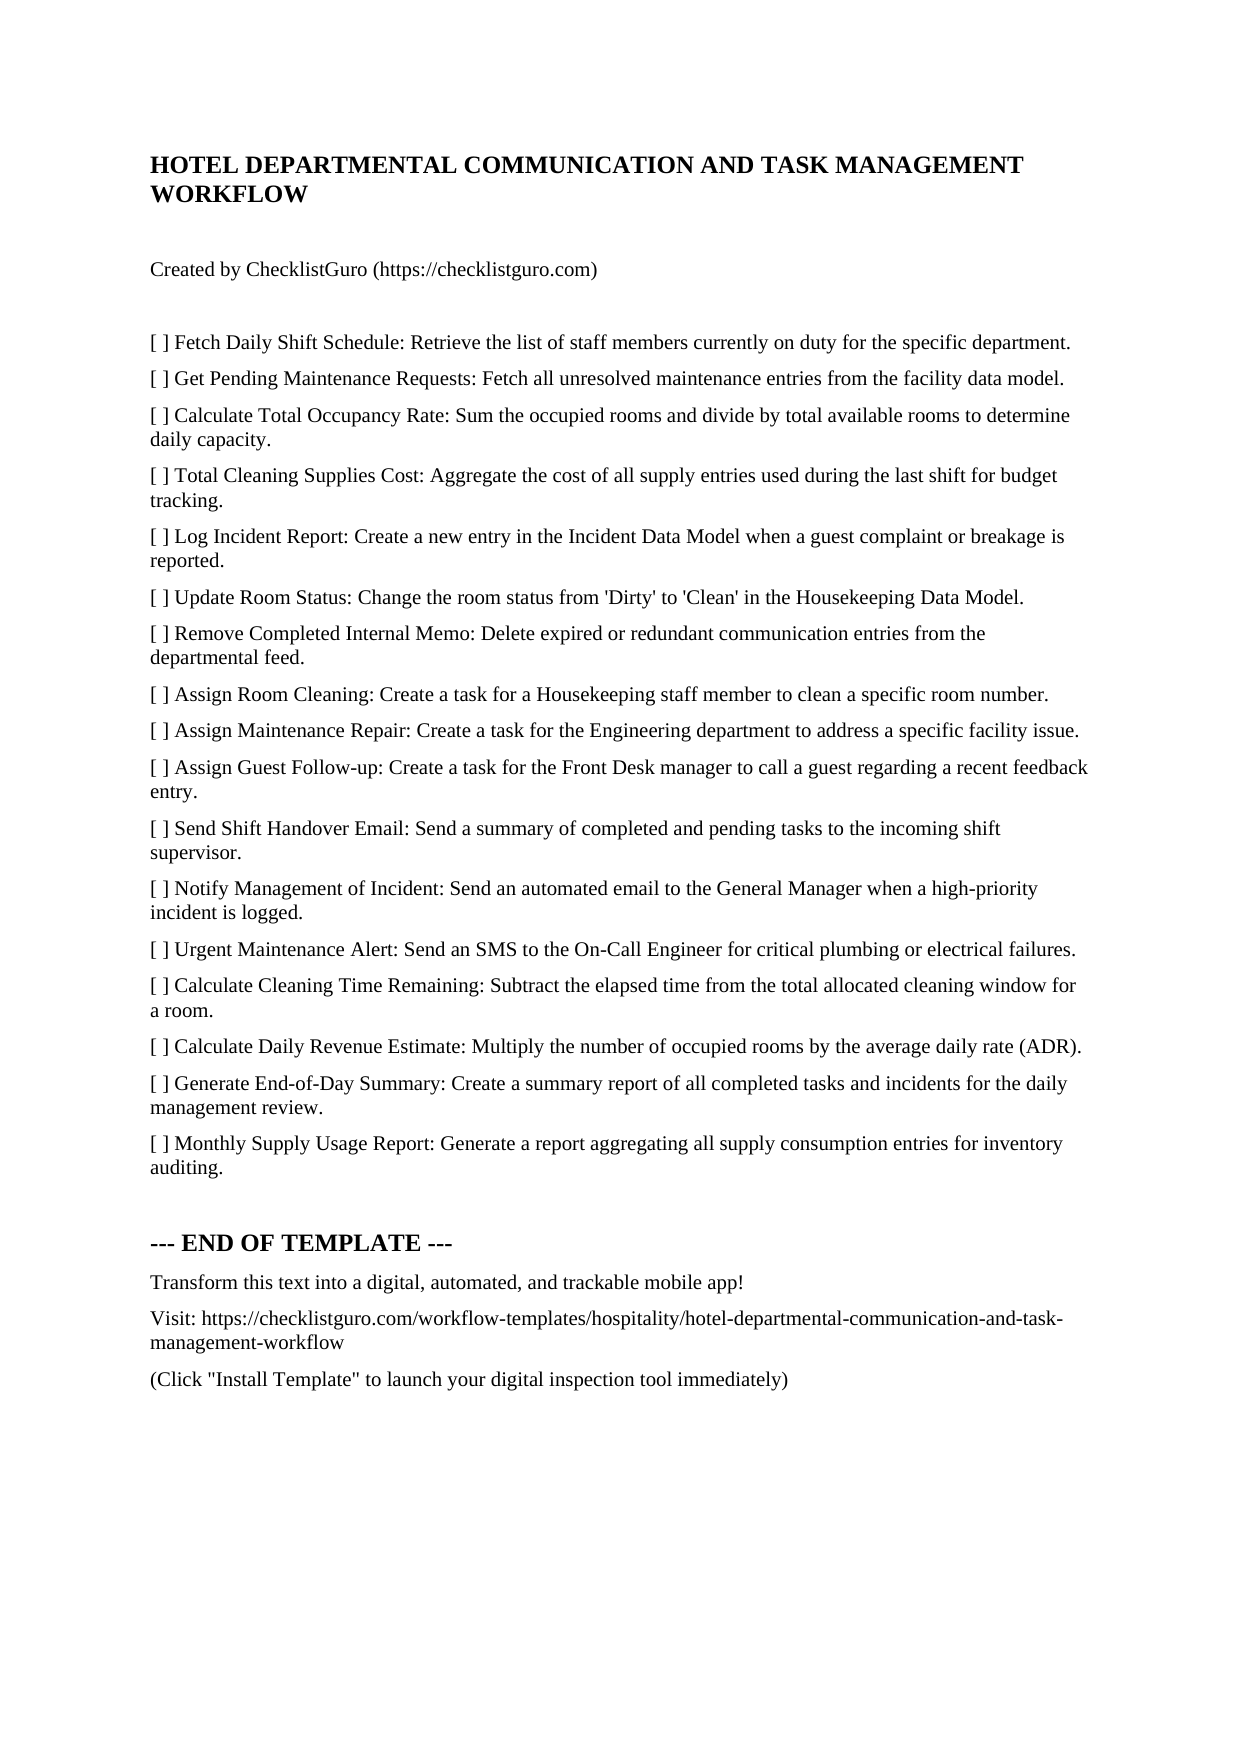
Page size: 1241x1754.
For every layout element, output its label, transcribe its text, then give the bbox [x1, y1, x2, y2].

text [ ] Assign Maintenance Repair: Create a task for the Engineering department to address a specific facility issue. [150, 718, 1090, 742]
text (Click "Install Template" to launch your digital inspection tool immediately) [150, 1367, 1090, 1391]
text Created by ChecklistGuro (https://checklistguro.com) [150, 257, 1090, 281]
text [ ] Monthly Supply Usage Report: Generate a report aggregating all supply consumption entries for inventory auditing. [150, 1131, 1090, 1179]
text [ ] Notify Management of Incident: Send an automated email to the General Manager when a high-priority incident is logged. [150, 876, 1090, 924]
text [ ] Log Incident Report: Create a new entry in the Incident Data Model when a guest complaint or breakage is reported. [150, 524, 1090, 572]
text [ ] Get Pending Maintenance Requests: Fetch all unresolved maintenance entries from the facility data model. [150, 366, 1090, 390]
text [ ] Total Cleaning Supplies Cost: Aggregate the cost of all supply entries used during the last shift for budget tracking. [150, 463, 1090, 512]
text [ ] Calculate Cleaning Time Remaining: Subtract the elapsed time from the total allocated cleaning window for a room. [150, 973, 1090, 1022]
text [ ] Assign Guest Follow-up: Create a task for the Front Desk manager to call a guest regarding a recent feedback entry. [150, 755, 1090, 803]
text [ ] Send Shift Handover Email: Send a summary of completed and pending tasks to the incoming shift supervisor. [150, 816, 1090, 864]
text [ ] Fetch Daily Shift Schedule: Retrieve the list of staff members currently on duty for the specific department. [150, 330, 1090, 354]
text [ ] Update Room Status: Change the room status from 'Dirty' to 'Clean' in the Housekeeping Data Model. [150, 585, 1090, 609]
text [ ] Calculate Daily Revenue Estimate: Multiply the number of occupied rooms by the average daily rate (ADR). [150, 1034, 1090, 1058]
text Visit: https://checklistguro.com/workflow-templates/hospitality/hotel-departmental-communication-and-task-management-workflow [150, 1306, 1090, 1354]
text [ ] Calculate Total Occupancy Rate: Sum the occupied rooms and divide by total available rooms to determine daily capacity. [150, 403, 1090, 451]
text Transform this text into a digital, automated, and trackable mobile app! [150, 1270, 1090, 1294]
text [ ] Remove Completed Internal Memo: Delete expired or redundant communication entries from the departmental feed. [150, 621, 1090, 669]
text --- END OF TEMPLATE --- [150, 1228, 1090, 1257]
text HOTEL DEPARTMENTAL COMMUNICATION AND TASK MANAGEMENT WORKFLOW [150, 150, 1090, 207]
text [ ] Generate End-of-Day Summary: Create a summary report of all completed tasks and incidents for the daily management review. [150, 1071, 1090, 1119]
text [ ] Urgent Maintenance Alert: Send an SMS to the On-Call Engineer for critical plumbing or electrical failures. [150, 937, 1090, 961]
text [ ] Assign Room Cleaning: Create a task for a Housekeeping staff member to clean a specific room number. [150, 682, 1090, 706]
